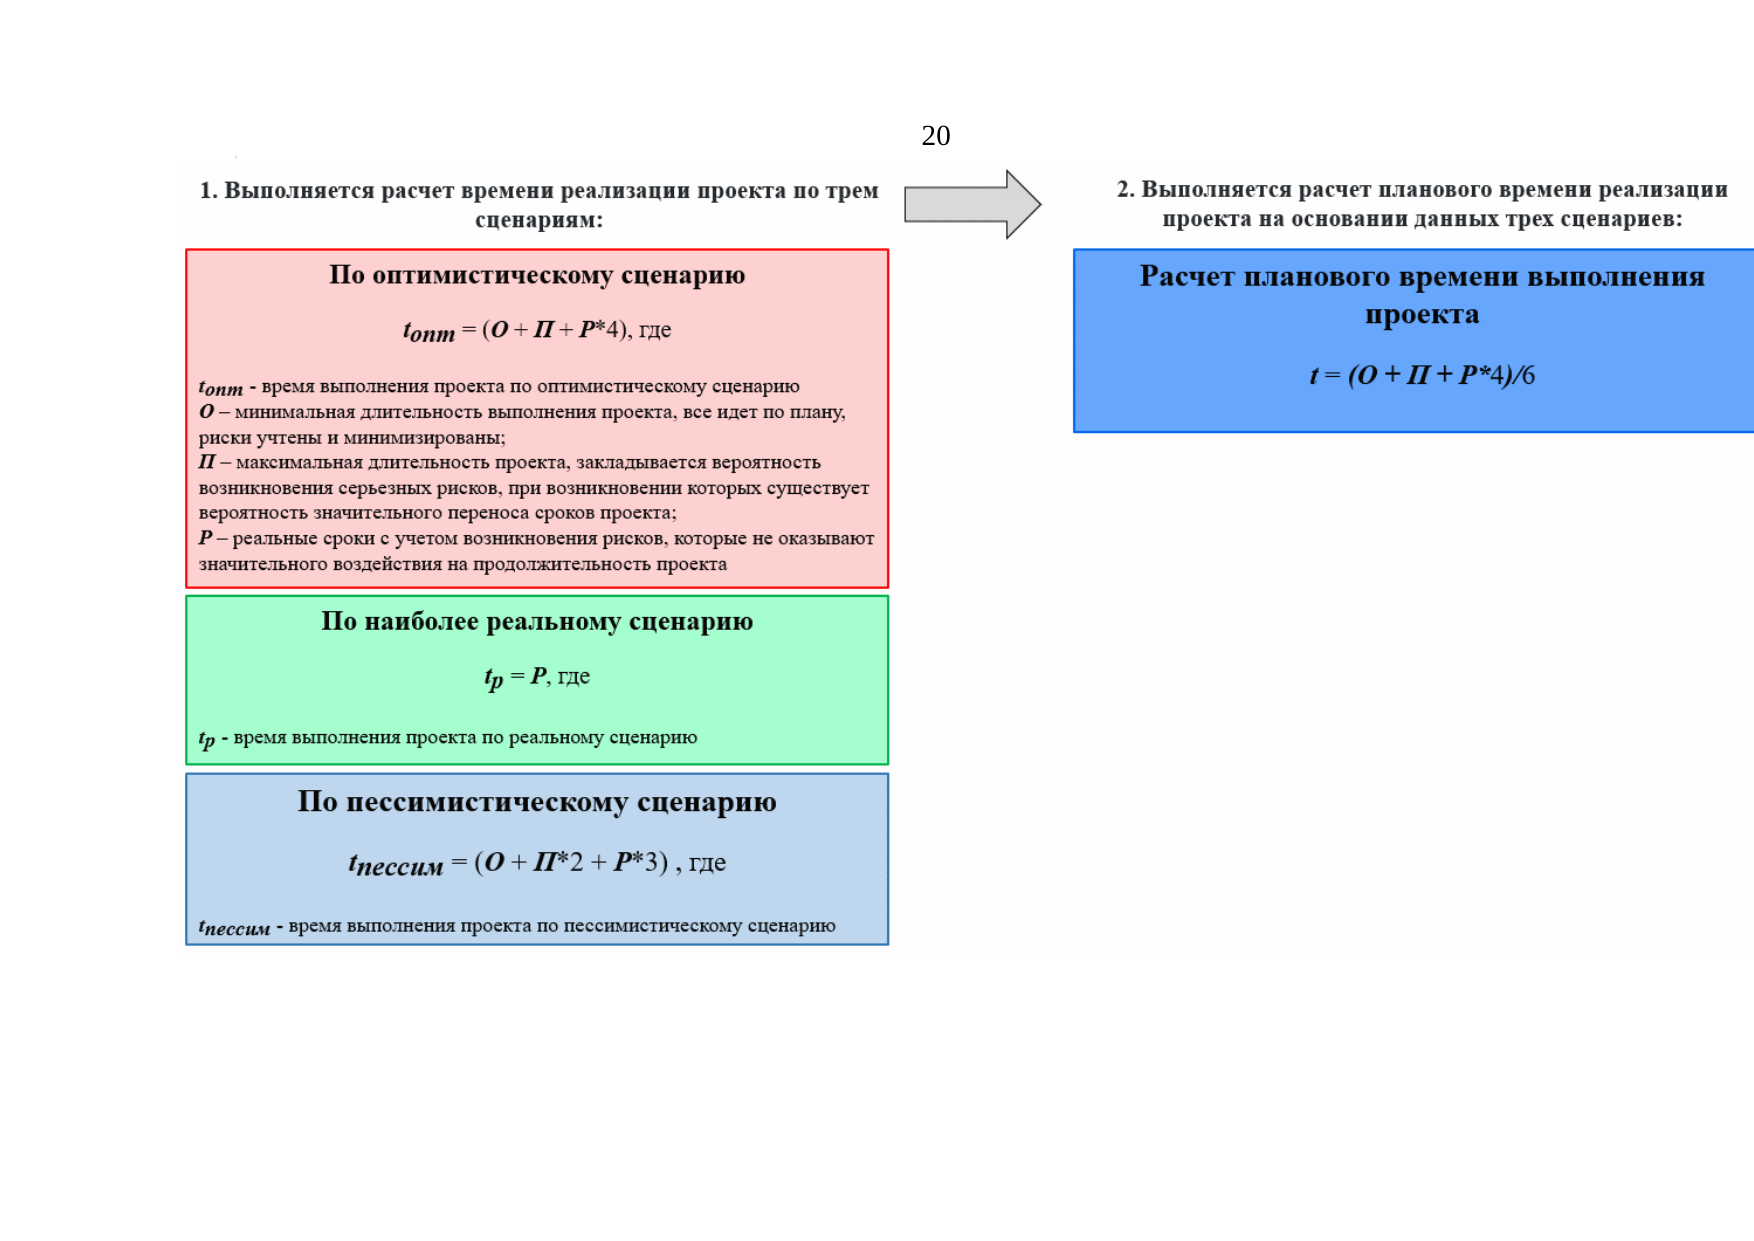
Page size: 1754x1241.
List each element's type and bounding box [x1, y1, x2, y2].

picture [177, 163, 1754, 954]
